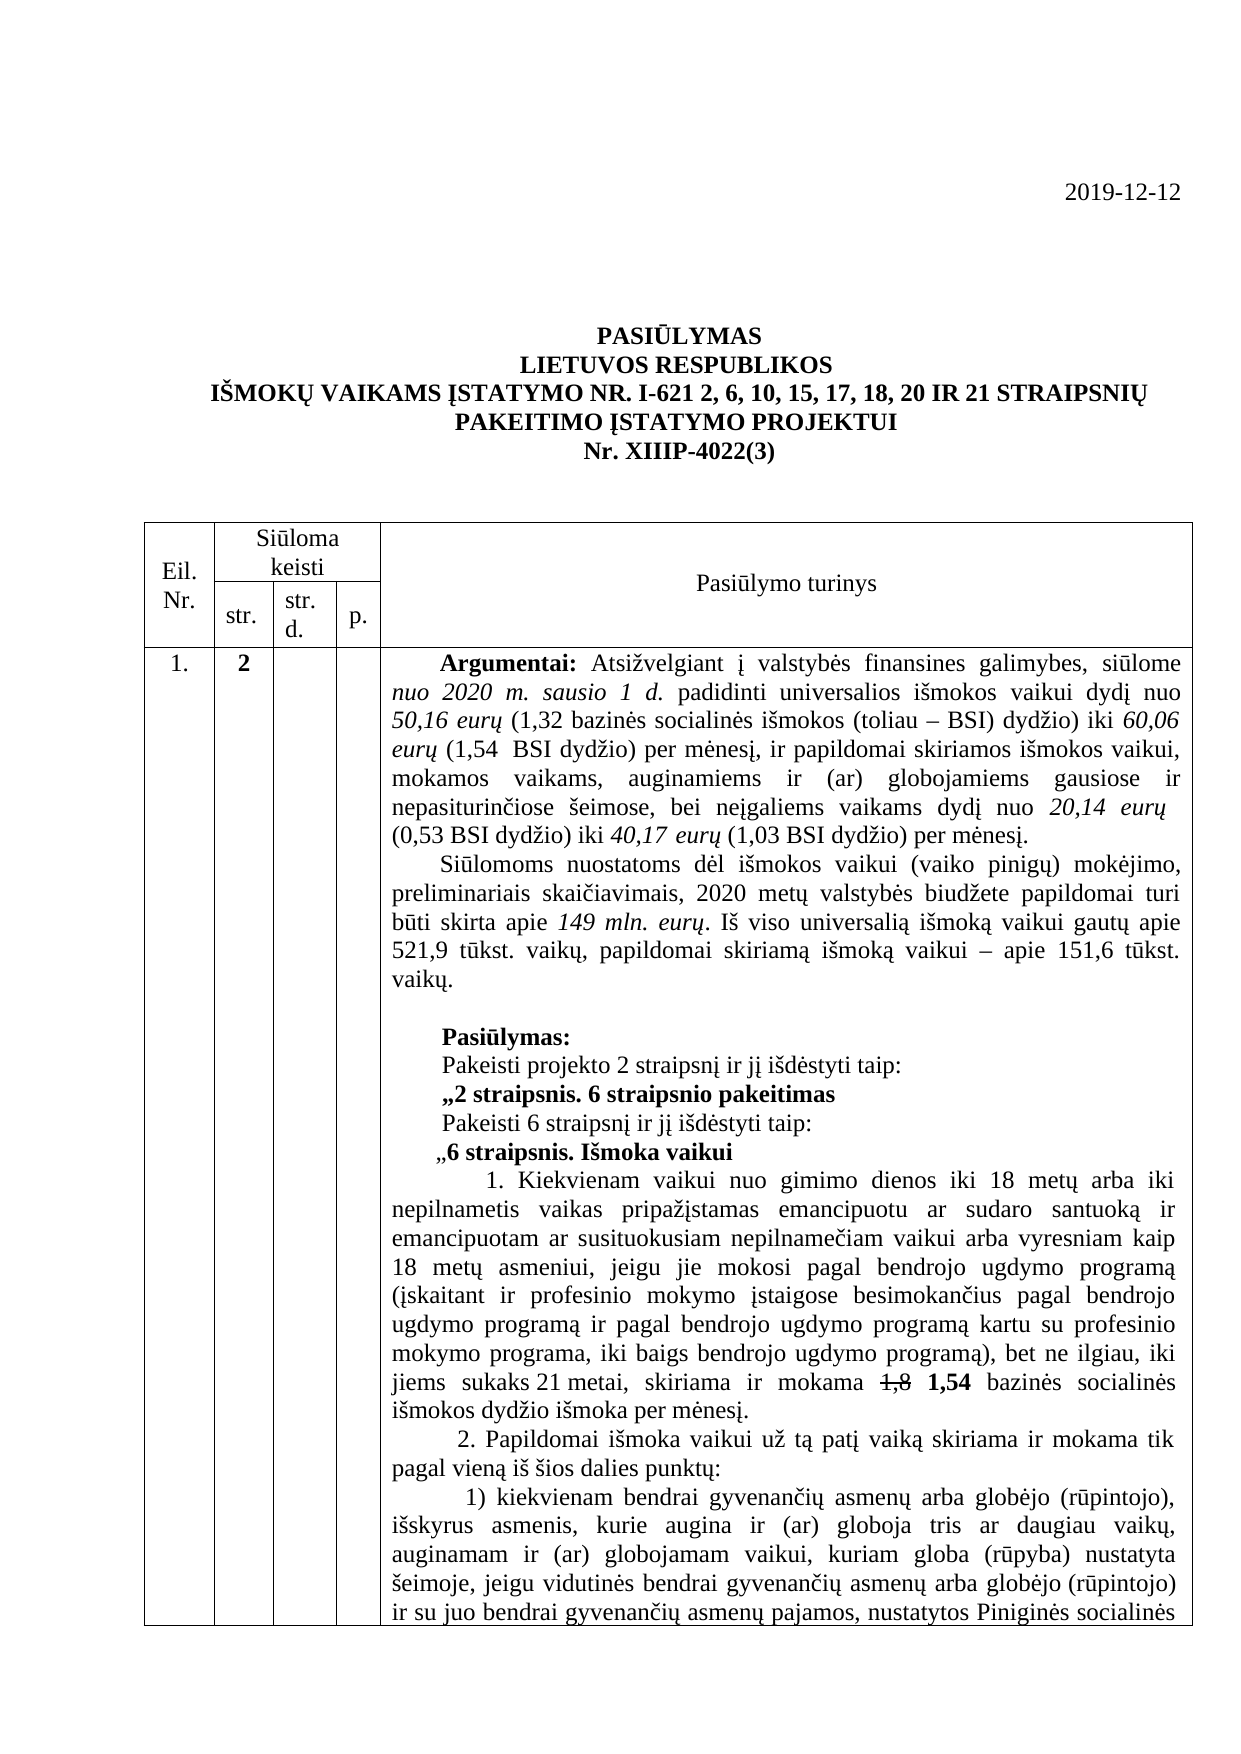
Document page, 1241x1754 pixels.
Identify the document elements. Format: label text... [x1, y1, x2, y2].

table_cell 2 [215, 648, 273, 1625]
table_cell str. d. [274, 582, 336, 647]
table_cell [274, 648, 336, 1625]
text 2019-12-12 [177, 177, 1181, 206]
table_cell 1. [145, 648, 214, 1625]
table_header Siūloma keisti [215, 523, 380, 581]
text IŠMOKŲ VAIKAMS ĮSTATYMO NR. I-621 2, 6, 10, 15, 17, 18, 20 IR 21 STRAIPSNIŲ PAKEITIMO ĮSTATYMO PROJEKTUI [177, 378, 1181, 436]
table_cell Argumentai: Atsižvelgiant į valstybės finansines galimybes, siūlome nuo 2020 m. sausio 1 d. padidinti universalios išmokos vaikui dydį nuo 50,16 eurų (1,32 bazinės socialinės išmokos (toliau – BSI) dydžio) iki 60,06 eurų (1,54 BSI dydžio) per mėnesį, ir papildomai skiriamos išmokos vaikui, mokamos vaikams, auginamiems ir (ar) globojamiems gausiose ir nepasiturinčiose šeimose, bei neįgaliems vaikams dydį nuo 20,14 eurų (0,53 BSI dydžio) iki 40,17 eurų (1,03 BSI dydžio) per mėnesį. Siūlomoms nuostatoms dėl išmokos vaikui (vaiko pinigų) mokėjimo, preliminariais skaičiavimais, 2020 metų valstybės biudžete papildomai turi būti skirta apie 149 mln. eurų. Iš viso universalią išmoką vaikui gautų apie 521,9 tūkst. vaikų, papildomai skiriamą išmoką vaikui – apie 151,6 tūkst. vaikų. Pasiūlymas: Pakeisti projekto 2 straipsnį ir jį išdėstyti taip: „2 straipsnis. 6 straipsnio pakeitimas Pakeisti 6 straipsnį ir jį išdėstyti taip: „6 straipsnis. Išmoka vaikui 1. Kiekvienam vaikui nuo gimimo dienos iki 18 metų arba iki nepilnametis vaikas pripažįstamas emancipuotu ar sudaro santuoką ir emancipuotam ar susituokusiam nepilnamečiam vaikui arba vyresniam kaip 18 metų asmeniui, jeigu jie mokosi pagal bendrojo ugdymo programą (įskaitant ir profesinio mokymo įstaigose besimokančius pagal bendrojo ugdymo programą ir pagal bendrojo ugdymo programą kartu su profesinio mokymo programa, iki baigs bendrojo ugdymo programą), bet ne ilgiau, iki jiems sukaks 21 metai, skiriama ir mokama 1,8 1,54 bazinės socialinės išmokos dydžio išmoka per mėnesį. 2. Papildomai išmoka vaikui už tą patį vaiką skiriama ir mokama tik pagal vieną iš šios dalies punktų: 1) kiekvienam bendrai gyvenančių asmenų arba globėjo (rūpintojo), išskyrus asmenis, kurie augina ir (ar) globoja tris ar daugiau vaikų, auginamam ir (ar) globojamam vaikui, kuriam globa (rūpyba) nustatyta šeimoje, jeigu vidutinės bendrai gyvenančių asmenų arba globėjo (rūpintojo) ir su juo bendrai gyvenančių asmenų pajamos, nustatytos Piniginės socialinės [381, 648, 1192, 1625]
table_cell [337, 648, 380, 1625]
text PASIŪLYMAS [177, 321, 1181, 350]
text Nr. XIIIP-4022(3) [177, 436, 1181, 465]
table_cell str. [215, 582, 273, 647]
table_header Pasiūlymo turinys [381, 523, 1192, 647]
table_header Eil. Nr. [145, 523, 214, 647]
text LIETUVOS RESPUBLIKOS [177, 350, 1181, 378]
table_cell p. [337, 582, 380, 647]
